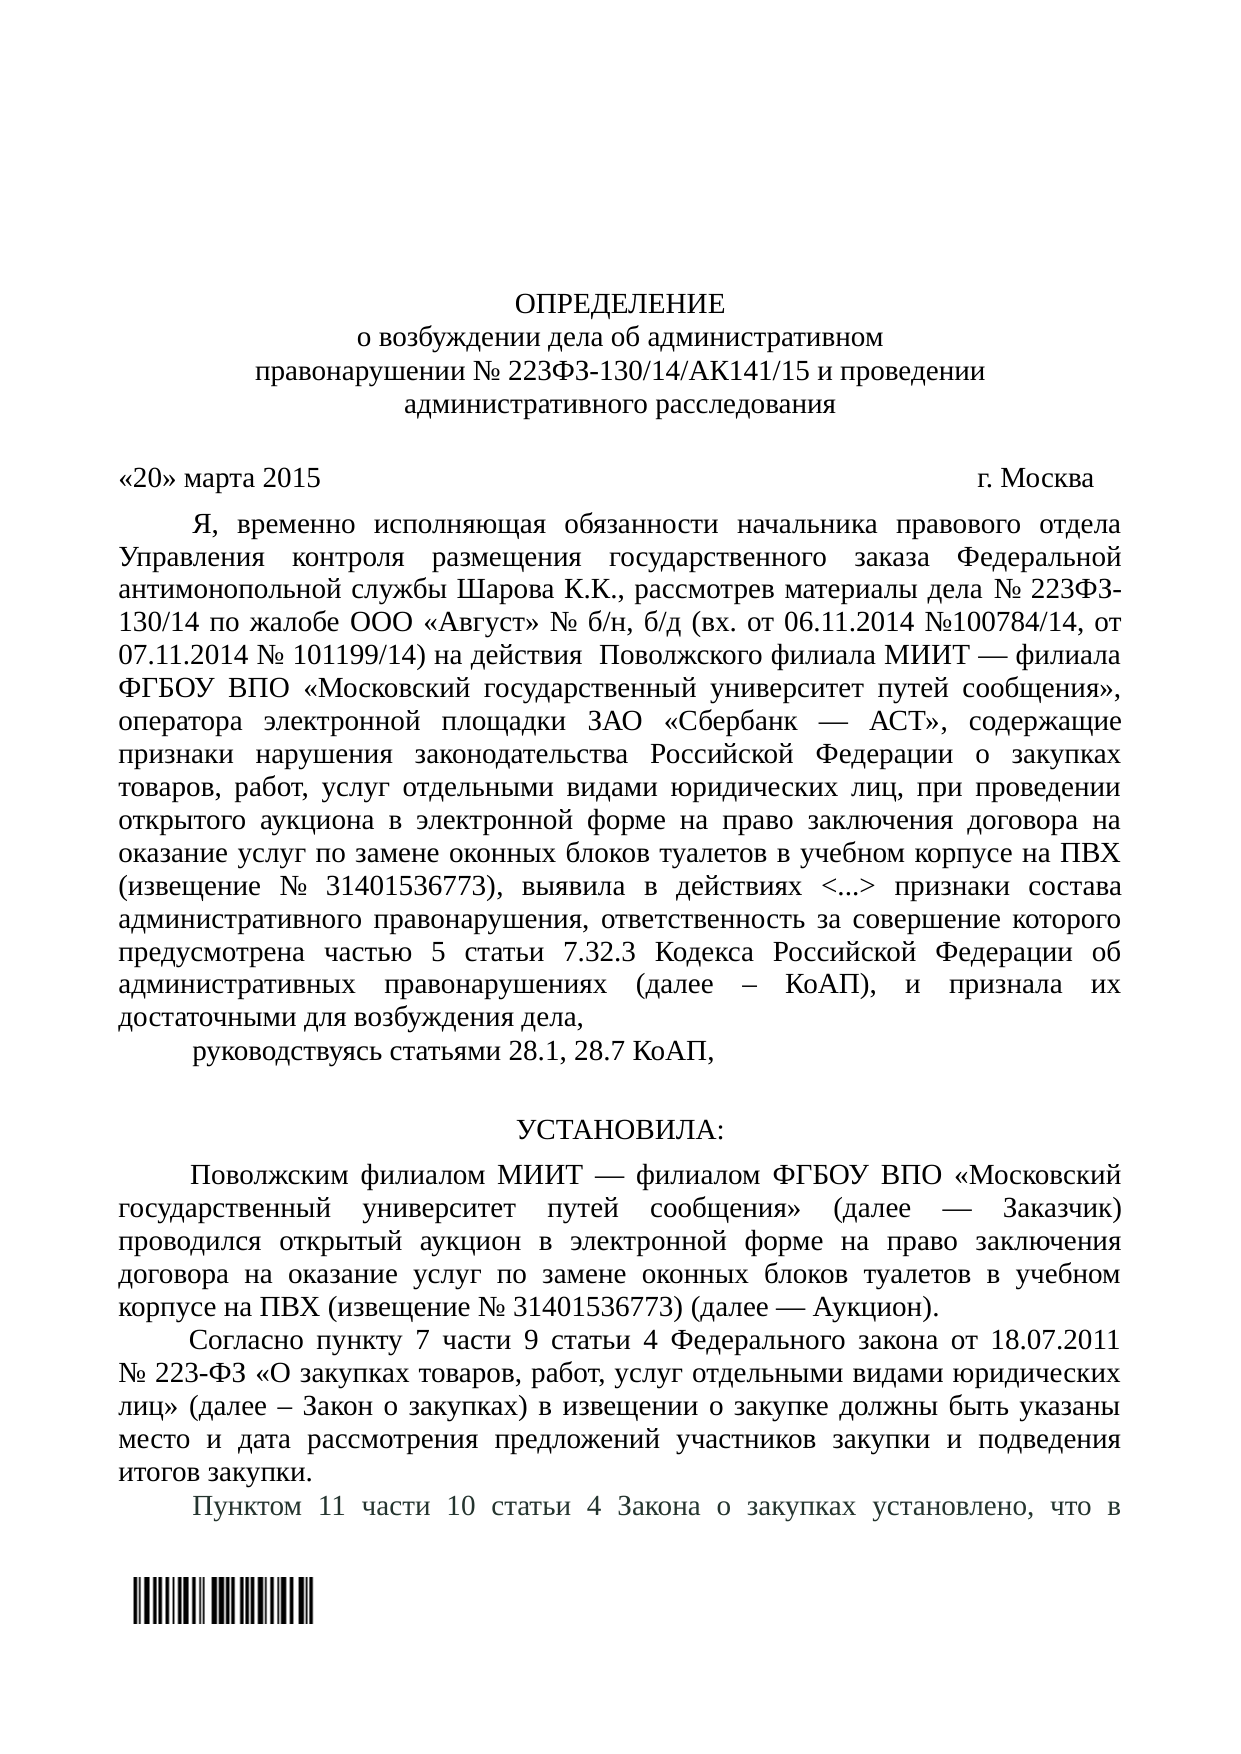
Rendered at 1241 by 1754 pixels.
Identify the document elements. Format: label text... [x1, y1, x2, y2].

text Пунктом 11 части 10 статьи 4 Закона о закупках установлено, что в [118, 1488, 1122, 1521]
text «20» марта 2015 г. Москва [118, 461, 1122, 494]
text ОПРЕДЕЛЕНИЕ [118, 286, 1122, 319]
text Поволжским филиалом МИИТ — филиалом ФГБОУ ВПО «Московский государственный университет путей сообщения» (далее — Заказчик) проводился открытый аукцион в электронной форме на право заключения договора на оказание услуг по замене оконных блоков туалетов в учебном корпусе на ПВХ (извещение № 31401536773) (далее — Аукцион). [118, 1157, 1122, 1322]
text о возбуждении дела об административном [118, 319, 1122, 353]
text правонарушении № 223ФЗ-130/14/АК141/15 и проведении [118, 353, 1122, 386]
text административного расследования [118, 386, 1122, 420]
picture [118, 1577, 331, 1624]
text Согласно пункту 7 части 9 статьи 4 Федерального закона от 18.07.2011 № 223-ФЗ «О закупках товаров, работ, услуг отдельными видами юридических лиц» (далее – Закон о закупках) в извещении о закупке должны быть указаны место и дата рассмотрения предложений участников закупки и подведения итогов закупки. [118, 1322, 1122, 1488]
text руководствуясь статьями 28.1, 28.7 КоАП, [118, 1033, 1122, 1067]
text Я, временно исполняющая обязанности начальника правового отдела Управления контроля размещения государственного заказа Федеральной антимонопольной службы Шарова К.К., рассмотрев материалы дела № 223ФЗ-130/14 по жалобе ООО «Август» № б/н, б/д (вх. от 06.11.2014 №100784/14, от 07.11.2014 № 101199/14) на действия Поволжского филиала МИИТ — филиала ФГБОУ ВПО «Московский государственный университет путей сообщения», оператора электронной площадки ЗАО «Сбербанк — АСТ», содержащие признаки нарушения законодательства Российской Федерации о закупках товаров, работ, услуг отдельными видами юридических лиц, при проведении открытого аукциона в электронной форме на право заключения договора на оказание услуг по замене оконных блоков туалетов в учебном корпусе на ПВХ (извещение № 31401536773), выявила в действиях <...> признаки состава административного правонарушения, ответственность за совершение которого предусмотрена частью 5 статьи 7.32.3 Кодекса Российской Федерации об административных правонарушениях (далее – КоАП), и признала их достаточными для возбуждения дела, [118, 506, 1122, 1033]
text УСТАНОВИЛА: [118, 1112, 1122, 1146]
